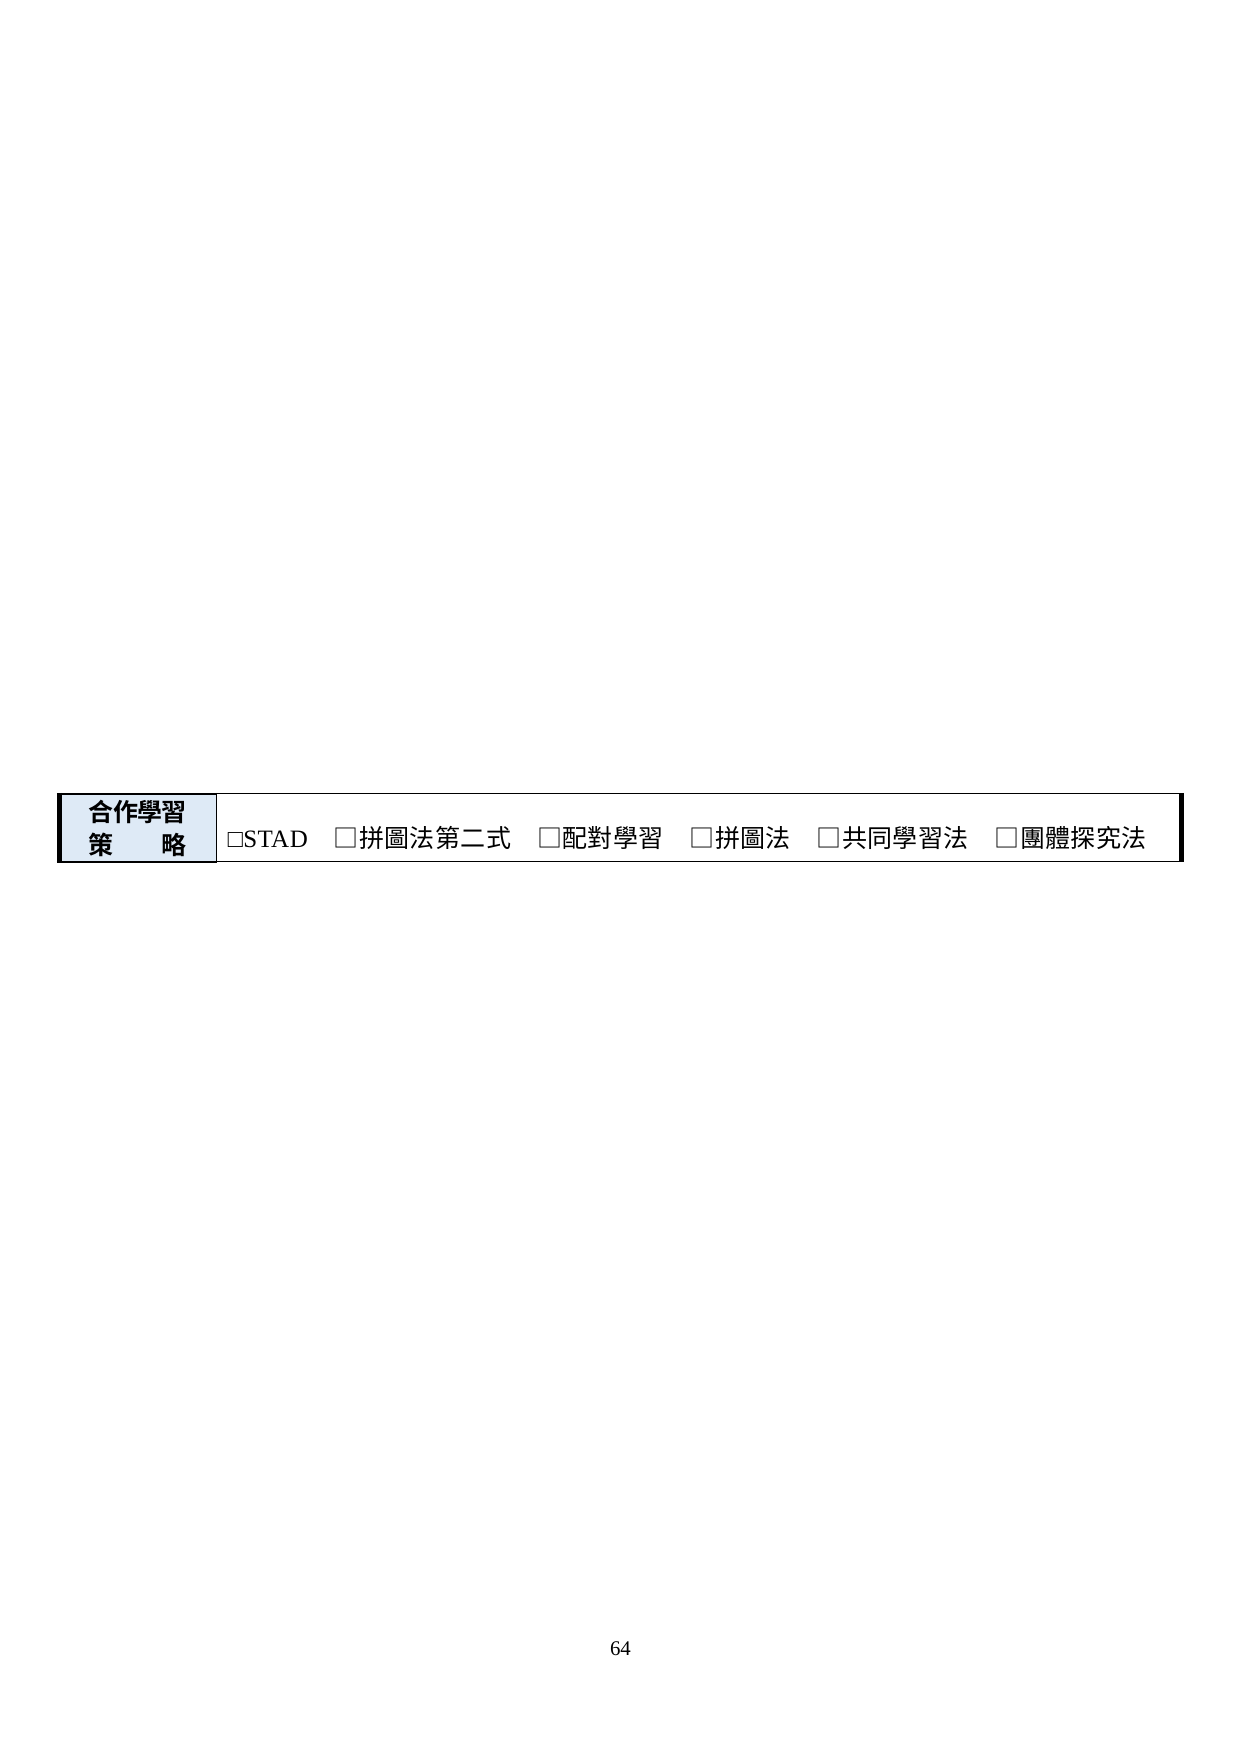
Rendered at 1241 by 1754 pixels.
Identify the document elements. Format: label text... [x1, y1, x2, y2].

table_cell □STAD □拼圖法第二式 □配對學習 □拼圖法 □共同學習法 □團體探究法 [217, 794, 1179, 861]
table_cell 合作學習 策 略 [62, 795, 216, 861]
